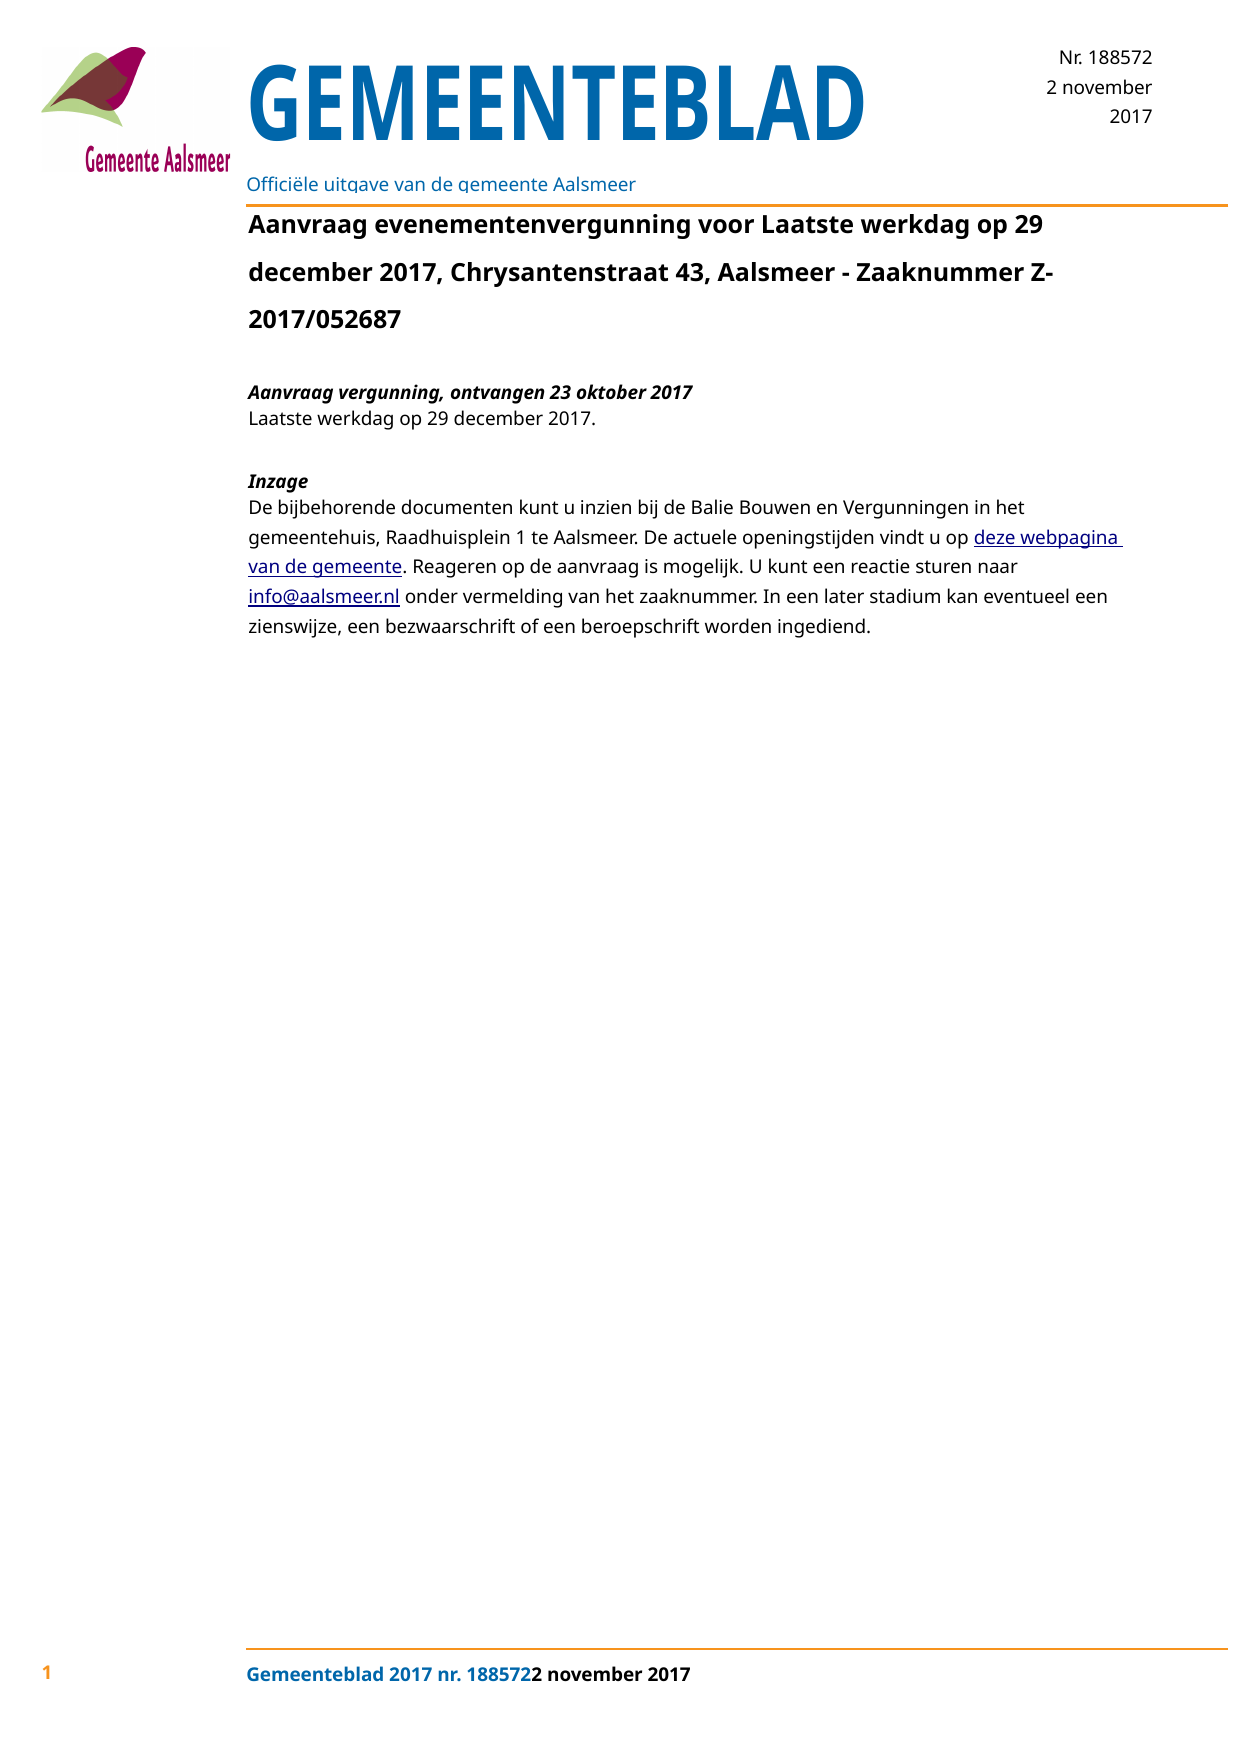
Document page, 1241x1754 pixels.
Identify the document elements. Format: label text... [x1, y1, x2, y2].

text Aanvraag vergunning, ontvangen 23 oktober 2017 [248, 379, 1152, 405]
text Laatste werkdag op 29 december 2017. [248, 405, 1152, 431]
text De bijbehorende documenten kunt u inzien bij de Balie Bouwen en Vergunningen in het gemeentehuis, Raadhuisplein 1 te Aalsmeer. De actuele openingstijden vindt u op deze webpagina van de gemeente. Reageren op de aanvraag is mogelijk. U kunt een reactie sturen naar info@aalsmeer.nl onder vermelding van het zaaknummer. In een later stadium kan eventueel een zienswijze, een bezwaarschrift of een beroepschrift worden ingediend. [248, 494, 1152, 638]
text Inzage [248, 469, 1152, 494]
picture [41, 47, 231, 172]
text ​ [248, 663, 1152, 689]
text Aanvraag evenementenvergunning voor Laatste werkdag op 29 december 2017, Chrysantenstraat 43, Aalsmeer - Zaaknummer Z-2017/052687 [248, 207, 1152, 336]
